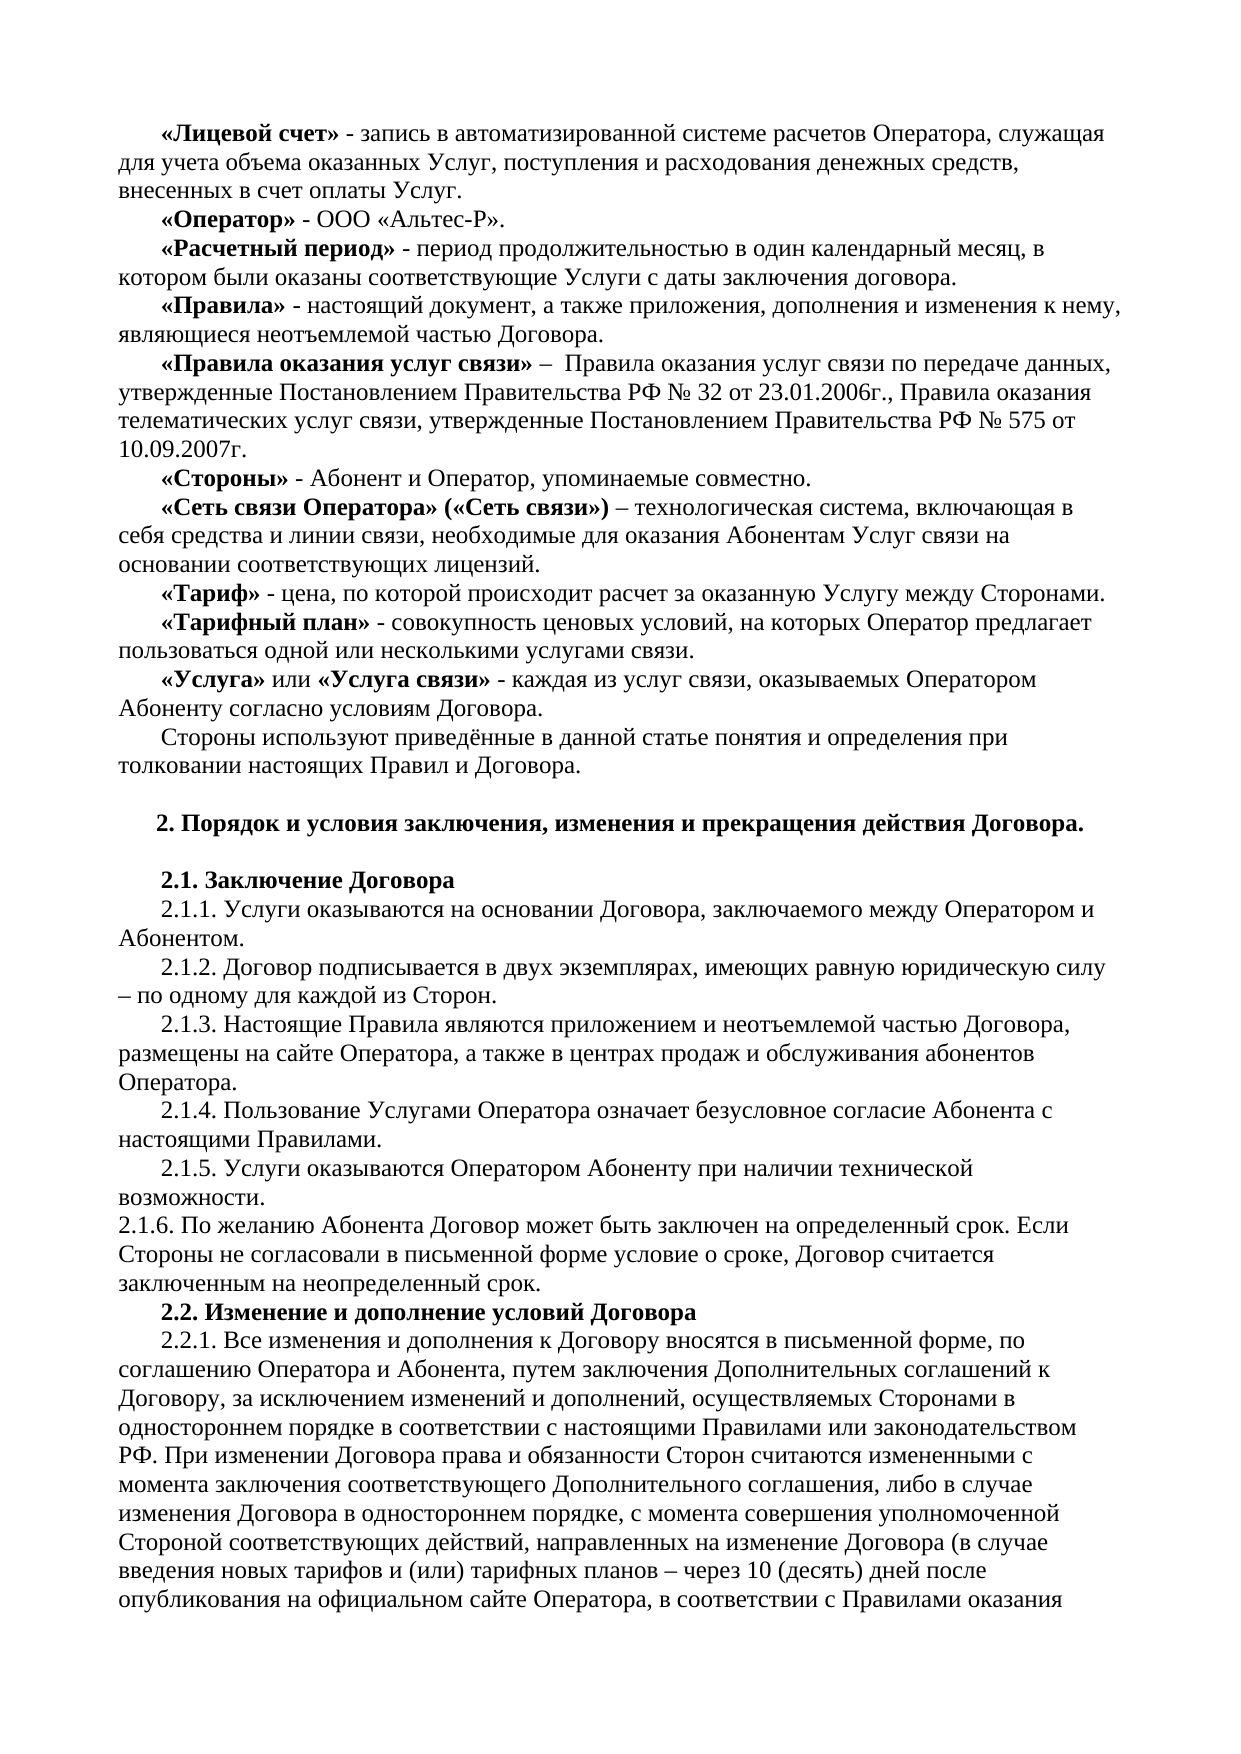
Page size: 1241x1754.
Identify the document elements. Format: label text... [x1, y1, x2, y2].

text «Правила оказания услуг связи» – Правила оказания услуг связи по передаче данных, утвержденные Постановлением Правительства РФ № 32 от 23.01.2006г., Правила оказания телематических услуг связи, утвержденные Постановлением Правительства РФ № 575 от 10.09.2007г. [118, 348, 1122, 463]
text 2. Порядок и условия заключения, изменения и прекращения действия Договора. [118, 808, 1122, 837]
text 2.1.3. Настоящие Правила являются приложением и неотъемлемой частью Договора, размещены на сайте Оператора, а также в центрах продаж и обслуживания абонентов Оператора. [118, 1009, 1122, 1096]
text «Оператор» - ООО «Альтес-Р». [118, 204, 1122, 233]
text 2.1.5. Услуги оказываются Оператором Абоненту при наличии технической возможности. [118, 1153, 1122, 1211]
text «Услуга» или «Услуга связи» - каждая из услуг связи, оказываемых Оператором Абоненту согласно условиям Договора. [118, 664, 1122, 722]
text Стороны используют приведённые в данной статье понятия и определения при толковании настоящих Правил и Договора. [118, 722, 1122, 779]
text 2.1.2. Договор подписывается в двух экземплярах, имеющих равную юридическую силу – по одному для каждой из Сторон. [118, 952, 1122, 1009]
text «Тарифный план» - совокупность ценовых условий, на которых Оператор предлагает пользоваться одной или несколькими услугами связи. [118, 607, 1122, 664]
text 2.1.6. По желанию Абонента Договор может быть заключен на определенный срок. Если Стороны не согласовали в письменной форме условие о сроке, Договор считается заключенным на неопределенный срок. [118, 1211, 1122, 1297]
text «Лицевой счет» - запись в автоматизированной системе расчетов Оператора, служащая для учета объема оказанных Услуг, поступления и расходования денежных средств, внесенных в счет оплаты Услуг. [118, 118, 1122, 204]
text «Правила» - настоящий документ, а также приложения, дополнения и изменения к нему, являющиеся неотъемлемой частью Договора. [118, 291, 1122, 348]
text «Расчетный период» - период продолжительностью в один календарный месяц, в котором были оказаны соответствующие Услуги с даты заключения договора. [118, 233, 1122, 291]
text 2.1.4. Пользование Услугами Оператора означает безусловное согласие Абонента с настоящими Правилами. [118, 1096, 1122, 1153]
text 2.1. Заключение Договора [118, 866, 1122, 894]
text 2.1.1. Услуги оказываются на основании Договора, заключаемого между Оператором и Абонентом. [118, 894, 1122, 952]
text «Стороны» - Абонент и Оператор, упоминаемые совместно. [118, 463, 1122, 492]
text 2.2.1. Все изменения и дополнения к Договору вносятся в письменной форме, по соглашению Оператора и Абонента, путем заключения Дополнительных соглашений к Договору, за исключением изменений и дополнений, осуществляемых Сторонами в одностороннем порядке в соответствии с настоящими Правилами или законодательством РФ. При изменении Договора права и обязанности Сторон считаются измененными с момента заключения соответствующего Дополнительного соглашения, либо в случае изменения Договора в одностороннем порядке, с момента совершения уполномоченной Стороной соответствующих действий, направленных на изменение Договора (в случае введения новых тарифов и (или) тарифных планов – через 10 (десять) дней после опубликования на официальном сайте Оператора, в соответствии с Правилами оказания [118, 1326, 1122, 1613]
text 2.2. Изменение и дополнение условий Договора [118, 1297, 1122, 1326]
text «Тариф» - цена, по которой происходит расчет за оказанную Услугу между Сторонами. [118, 578, 1122, 607]
text «Сеть связи Оператора» («Сеть связи») – технологическая система, включающая в себя средства и линии связи, необходимые для оказания Абонентам Услуг связи на основании соответствующих лицензий. [118, 492, 1122, 578]
